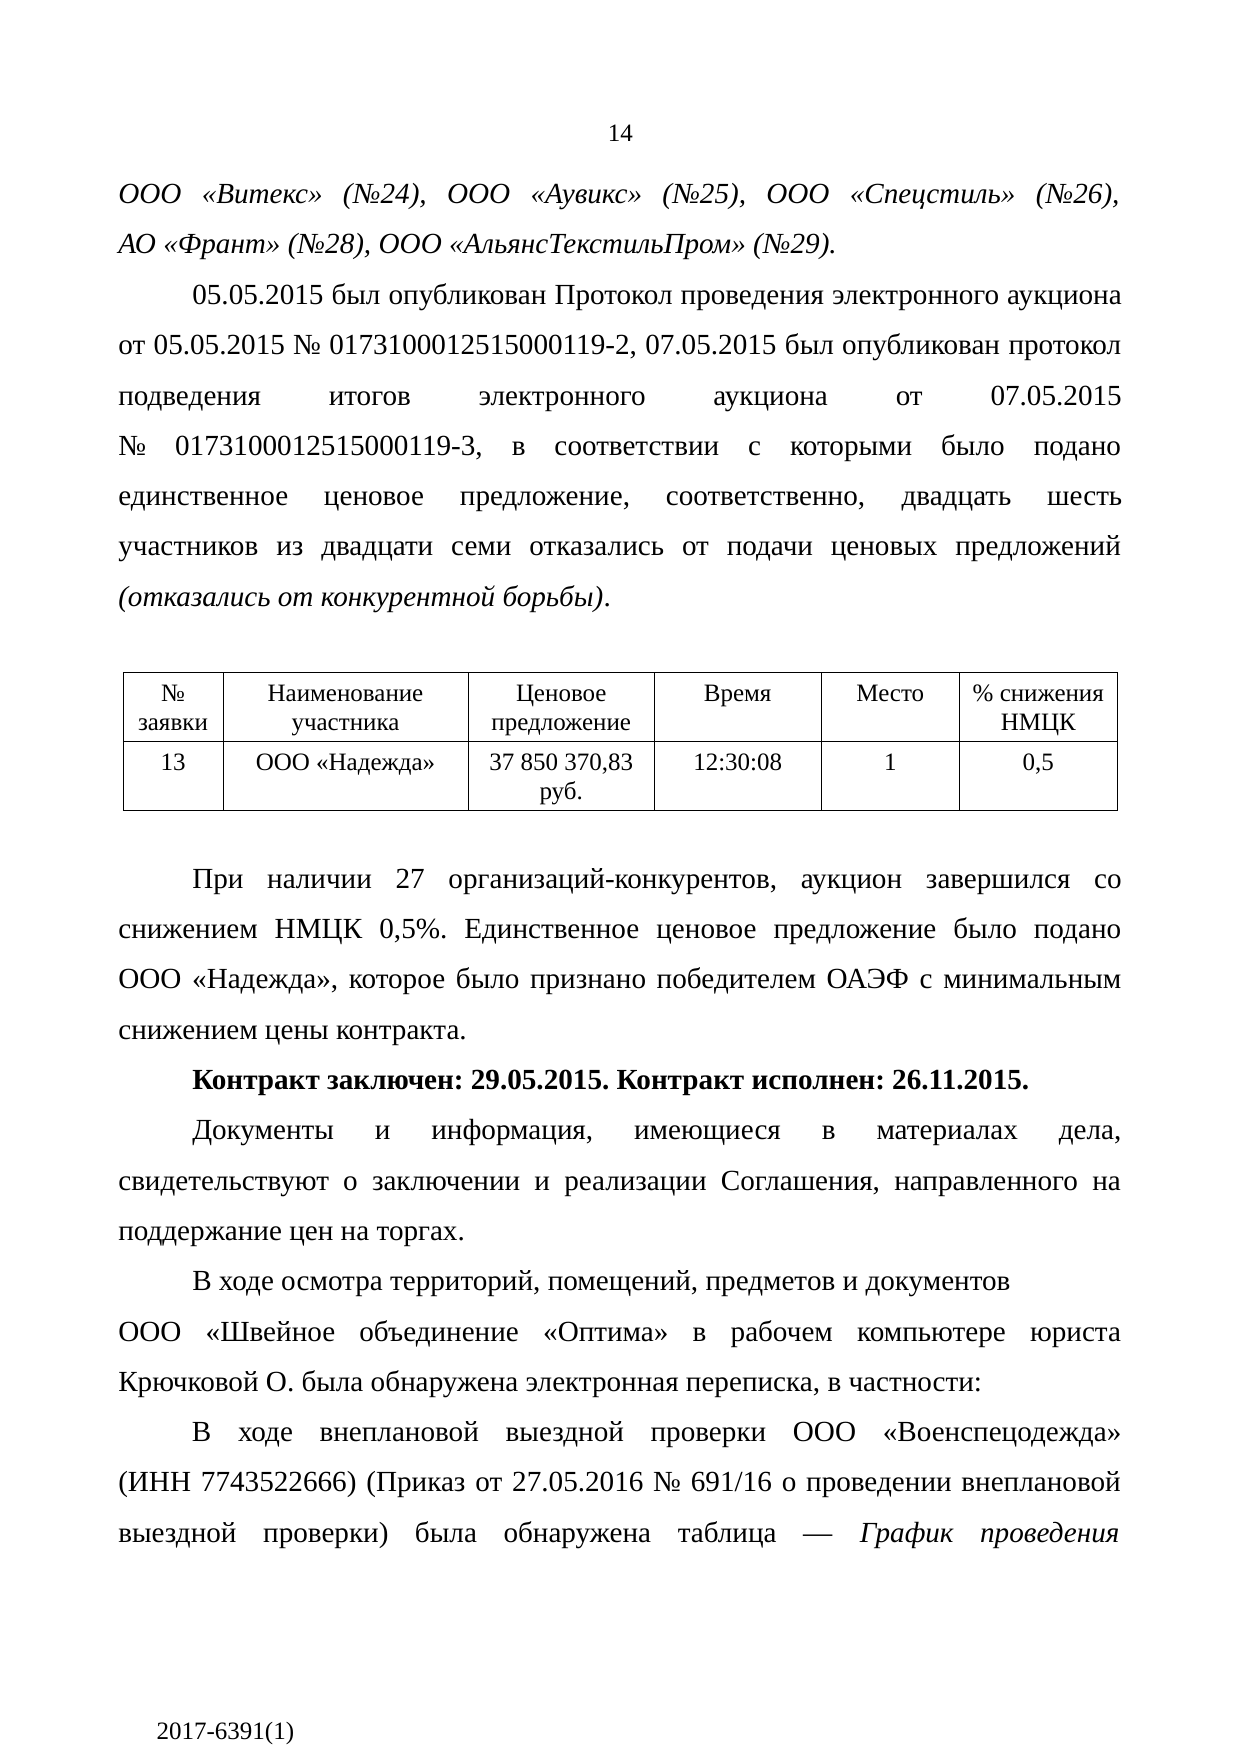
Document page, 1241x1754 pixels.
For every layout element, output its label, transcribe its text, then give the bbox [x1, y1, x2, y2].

text ООО «Витекс» (№24), ООО «Аувикс» (№25), ООО «Спецстиль» (№26), АО «Франт» (№28), ООО «АльянсТекстильПром» (№29). [118, 176, 1122, 260]
table_cell 1 [822, 742, 959, 810]
table_header % снижения НМЦК [960, 673, 1117, 741]
table_header № заявки [124, 673, 223, 741]
table_header Время [655, 673, 821, 741]
text Документы и информация, имеющиеся в материалах дела, свидетельствуют о заключении и реализации Соглашения, направленного на поддержание цен на торгах. [118, 1112, 1122, 1247]
table_cell ООО «Надежда» [224, 742, 468, 810]
table_cell 37 850 370,83 руб. [469, 742, 654, 810]
table_header Наименование участника [224, 673, 468, 741]
text В ходе осмотра территорий, помещений, предметов и документов ООО «Швейное объединение «Оптима» в рабочем компьютере юриста Крючковой О. была обнаружена электронная переписка, в частности: [118, 1263, 1122, 1397]
text При наличии 27 организаций-конкурентов, аукцион завершился со снижением НМЦК 0,5%. Единственное ценовое предложение было подано ООО «Надежда», которое было признано победителем ОАЭФ с минимальным снижением цены контракта. [118, 861, 1122, 1045]
text 05.05.2015 был опубликован Протокол проведения электронного аукциона от 05.05.2015 № 0173100012515000119-2, 07.05.2015 был опубликован протокол подведения итогов электронного аукциона от 07.05.2015 № 0173100012515000119-3, в соответствии с которыми было подано единственное ценовое предложение, соответственно, двадцать шесть участников из двадцати семи отказались от подачи ценовых предложений (отказались от конкурентной борьбы). [118, 277, 1122, 612]
text В ходе внеплановой выездной проверки ООО «Военспецодежда» (ИНН 7743522666) (Приказ от 27.05.2016 № 691/16 о проведении внеплановой выездной проверки) была обнаружена таблица — График проведения [118, 1414, 1122, 1548]
text Контракт заключен: 29.05.2015. Контракт исполнен: 26.11.2015. [118, 1062, 1122, 1096]
table_cell 12:30:08 [655, 742, 821, 810]
table_cell 0,5 [960, 742, 1117, 810]
table_header Место [822, 673, 959, 741]
table_cell 13 [124, 742, 223, 810]
table_header Ценовое предложение [469, 673, 654, 741]
